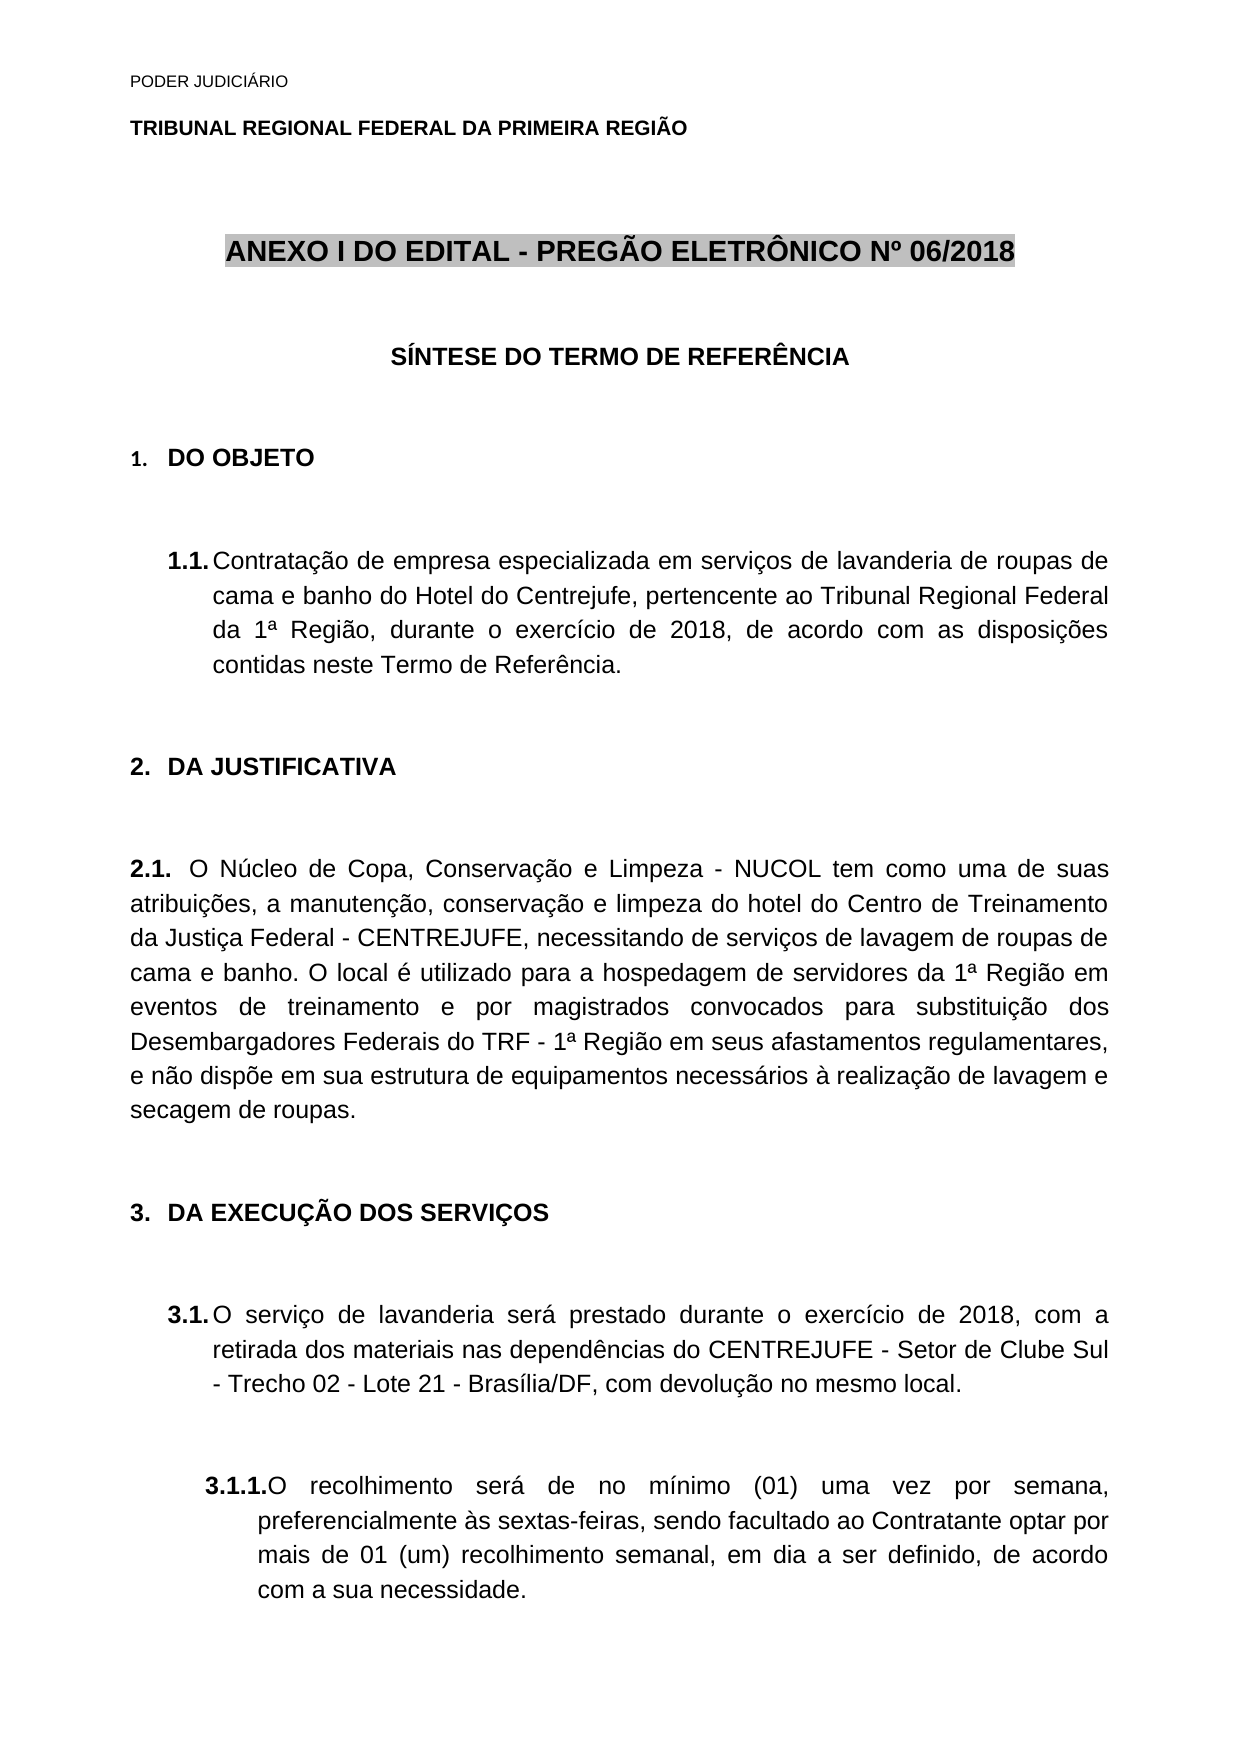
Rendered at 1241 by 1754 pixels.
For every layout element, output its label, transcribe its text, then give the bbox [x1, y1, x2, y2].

text ANEXO I DO EDITAL - PREGÃO ELETRÔNICO Nº 06/2018 [130, 234, 1111, 267]
list 2.1. O Núcleo de Copa, Conservação e Limpeza - NUCOL tem como uma de suas atribuições, a manutenção, conservação e limpeza do hotel do Centro de Treinamento da Justiça Federal - CENTREJUFE, necessitando de serviços de lavagem de roupas de cama e banho. O local é utilizado para a hospedagem de servidores da 1ª Região em eventos de treinamento e por magistrados convocados para substituição dos Desembargadores Federais do TRF - 1ª Região em seus afastamentos regulamentares, e não dispõe em sua estrutura de equipamentos necessários à realização de lavagem e secagem de roupas. [130, 854, 1110, 1124]
list O recolhimento será de no mínimo (01) uma vez por semana, preferencialmente às sextas-feiras, sendo facultado ao Contratante optar por mais de 01 (um) recolhimento semanal, em dia a ser definido, de acordo com a sua necessidade. [205, 1471, 1110, 1603]
list O serviço de lavanderia será prestado durante o exercício de 2018, com a retirada dos materiais nas dependências do CENTREJUFE - Setor de Clube Sul - Trecho 02 - Lote 21 - Brasília/DF, com devolução no mesmo local. [167, 1300, 1110, 1398]
list Contratação de empresa especializada em serviços de lavanderia de roupas de cama e banho do Hotel do Centrejufe, pertencente ao Tribunal Regional Federal da 1ª Região, durante o exercício de 2018, de acordo com as disposições contidas neste Termo de Referência. [167, 546, 1110, 678]
subtitle SÍNTESE DO TERMO DE REFERÊNCIA [130, 342, 1111, 371]
list DO OBJETO [130, 443, 1110, 472]
list DA JUSTIFICATIVA [130, 752, 1110, 781]
list DA EXECUÇÃO DOS SERVIÇOS [130, 1198, 1110, 1227]
